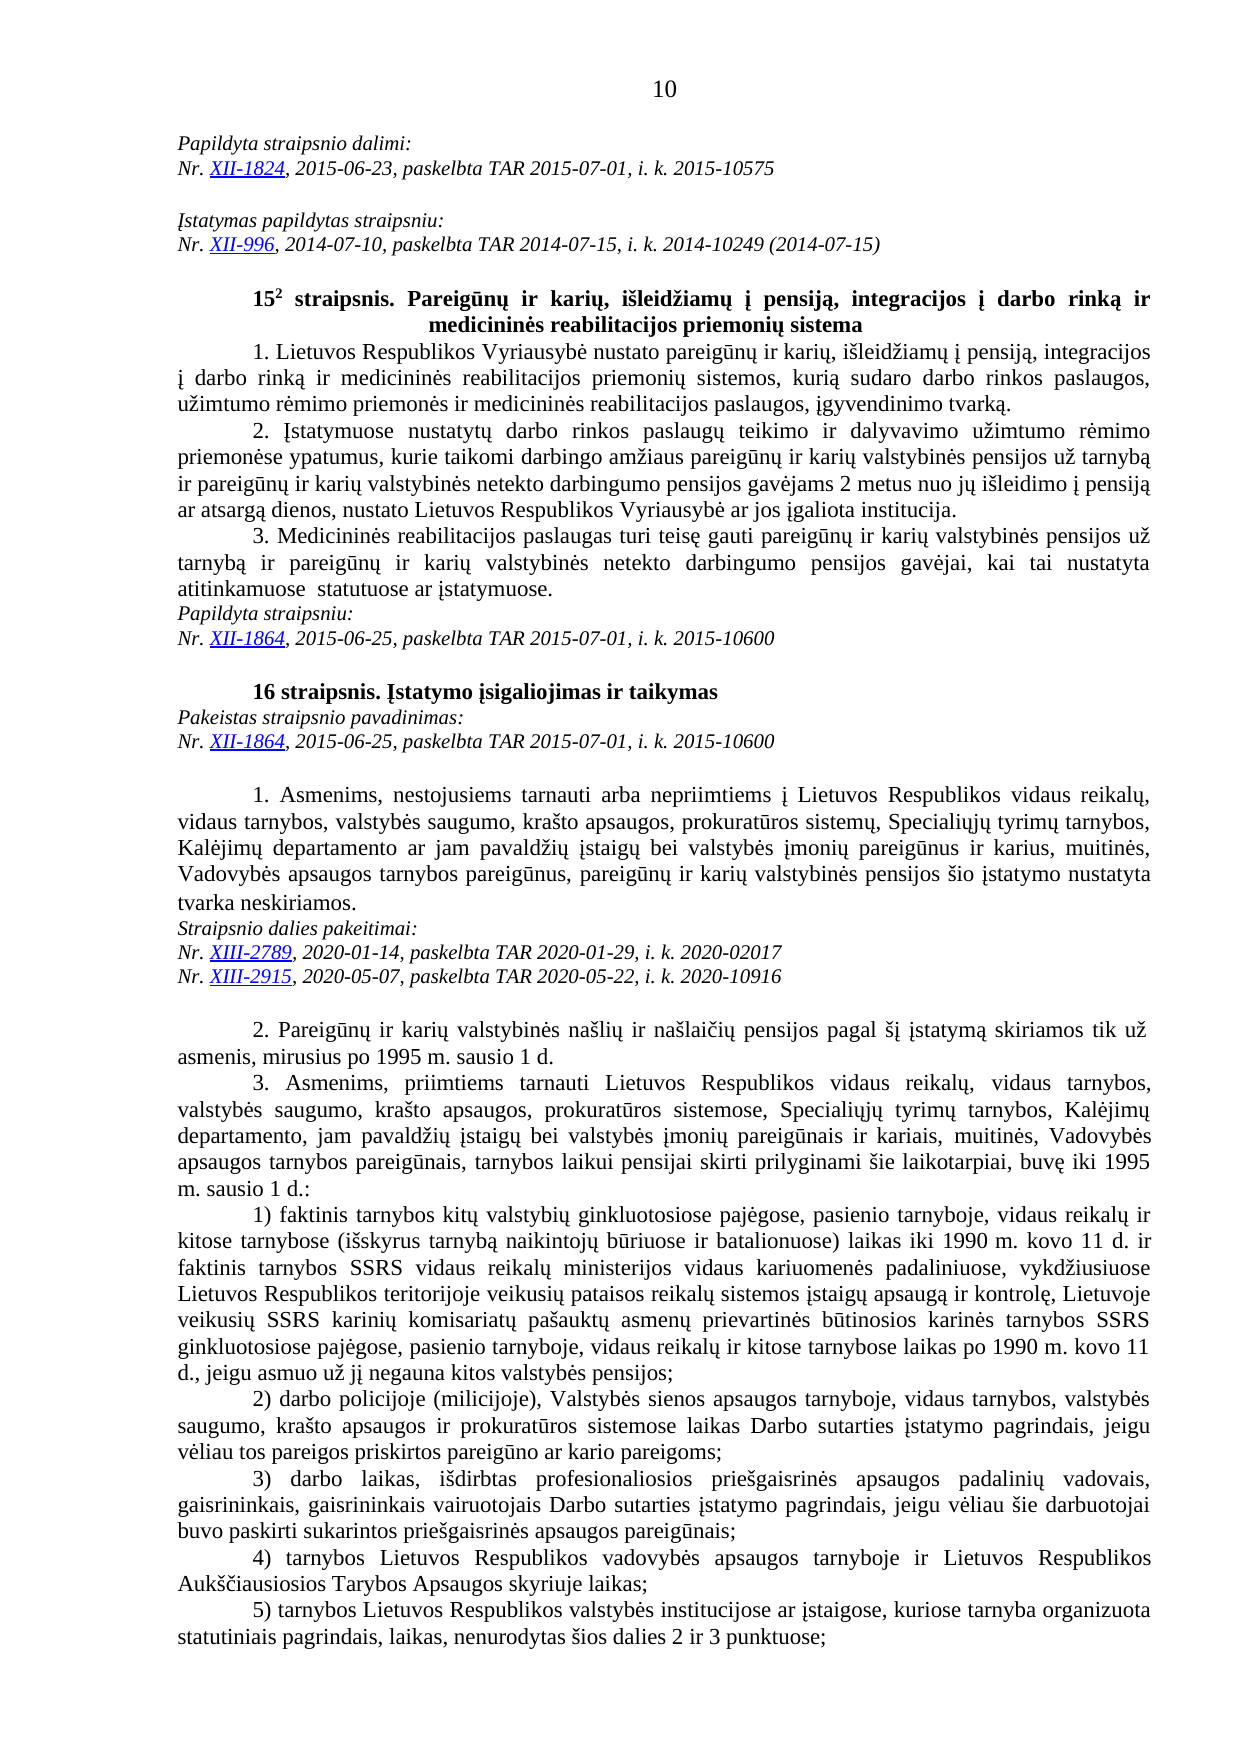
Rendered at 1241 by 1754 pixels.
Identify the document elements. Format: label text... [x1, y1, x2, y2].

text Pakeistas straipsnio pavadinimas: [177, 704, 1152, 729]
text 1) faktinis tarnybos kitų valstybių ginkluotosiose pajėgose, pasienio tarnyboje, vidaus reikalų ir kitose tarnybose (išskyrus tarnybą naikintojų būriuose ir batalionuose) laikas iki 1990 m. kovo 11 d. ir faktinis tarnybos SSRS vidaus reikalų ministerijos vidaus kariuomenės padaliniuose, vykdžiusiuose Lietuvos Respublikos teritorijoje veikusių pataisos reikalų sistemos įstaigų apsaugą ir kontrolę, Lietuvoje veikusių SSRS karinių komisariatų pašauktų asmenų prievartinės būtinosios karinės tarnybos SSRS ginkluotosiose pajėgose, pasienio tarnyboje, vidaus reikalų ir kitose tarnybose laikas po 1990 m. kovo 11 d., jeigu asmuo už jį negauna kitos valstybės pensijos; [177, 1201, 1152, 1386]
text Nr. XII-1864, 2015-06-25, paskelbta TAR 2015-07-01, i. k. 2015-10600 [177, 625, 1152, 649]
text 4) tarnybos Lietuvos Respublikos vadovybės apsaugos tarnyboje ir Lietuvos Respublikos Aukščiausiosios Tarybos Apsaugos skyriuje laikas; [177, 1544, 1152, 1596]
text 3. Medicininės reabilitacijos paslaugas turi teisę gauti pareigūnų ir karių valstybinės pensijos už tarnybą ir pareigūnų ir karių valstybinės netekto darbingumo pensijos gavėjai, kai tai nustatyta atitinkamuose statutuose ar įstatymuose. [177, 522, 1152, 601]
text 3. Asmenims, priimtiems tarnauti Lietuvos Respublikos vidaus reikalų, vidaus tarnybos, valstybės saugumo, krašto apsaugos, prokuratūros sistemose, Specialiųjų tyrimų tarnybos, Kalėjimų departamento, jam pavaldžių įstaigų bei valstybės įmonių pareigūnais ir kariais, muitinės, Vadovybės apsaugos tarnybos pareigūnais, tarnybos laikui pensijai skirti prilyginami šie laikotarpiai, buvę iki 1995 m. sausio 1 d.: [177, 1069, 1152, 1201]
text Nr. XII-1824, 2015-06-23, paskelbta TAR 2015-07-01, i. k. 2015-10575 [177, 155, 1152, 179]
text 16 straipsnis. Įstatymo įsigaliojimas ir taikymas [177, 678, 1149, 704]
text 2. Pareigūnų ir karių valstybinės našlių ir našlaičių pensijos pagal šį įstatymą skiriamos tik už asmenis, mirusius po 1995 m. sausio 1 d. [177, 1017, 1149, 1069]
text 2) darbo policijoje (milicijoje), Valstybės sienos apsaugos tarnyboje, vidaus tarnybos, valstybės saugumo, krašto apsaugos ir prokuratūros sistemose laikas Darbo sutarties įstatymo pagrindais, jeigu vėliau tos pareigos priskirtos pareigūno ar kario pareigoms; [177, 1386, 1152, 1464]
text 2. Įstatymuose nustatytų darbo rinkos paslaugų teikimo ir dalyvavimo užimtumo rėmimo priemonėse ypatumus, kurie taikomi darbingo amžiaus pareigūnų ir karių valstybinės pensijos už tarnybą ir pareigūnų ir karių valstybinės netekto darbingumo pensijos gavėjams 2 metus nuo jų išleidimo į pensiją ar atsargą dienos, nustato Lietuvos Respublikos Vyriausybė ar jos įgaliota institucija. [177, 417, 1152, 522]
text 5) tarnybos Lietuvos Respublikos valstybės institucijose ar įstaigose, kuriose tarnyba organizuota statutiniais pagrindais, laikas, nenurodytas šios dalies 2 ir 3 punktuose; [177, 1596, 1152, 1649]
text Nr. XIII-2789, 2020-01-14, paskelbta TAR 2020-01-29, i. k. 2020-02017 [177, 940, 1152, 964]
text Įstatymas papildytas straipsniu: [177, 208, 1152, 232]
text 1. Asmenims, nestojusiems tarnauti arba nepriimtiems į Lietuvos Respublikos vidaus reikalų, vidaus tarnybos, valstybės saugumo, krašto apsaugos, prokuratūros sistemų, Specialiųjų tyrimų tarnybos, Kalėjimų departamento ar jam pavaldžių įstaigų bei valstybės įmonių pareigūnus ir karius, muitinės, Vadovybės apsaugos tarnybos pareigūnus, pareigūnų ir karių valstybinės pensijos šio įstatymo nustatyta tvarka neskiriamos. [177, 781, 1152, 916]
text Straipsnio dalies pakeitimai: [177, 916, 1152, 940]
text Nr. XII-996, 2014-07-10, paskelbta TAR 2014-07-15, i. k. 2014-10249 (2014-07-15) [177, 232, 1149, 256]
text 152 straipsnis. Pareigūnų ir karių, išleidžiamų į pensiją, integracijos į darbo rinką ir medicininės reabilitacijos priemonių sistema [252, 285, 1152, 338]
text Nr. XII-1864, 2015-06-25, paskelbta TAR 2015-07-01, i. k. 2015-10600 [177, 729, 1152, 753]
text Papildyta straipsnio dalimi: [177, 131, 1152, 155]
text Papildyta straipsniu: [177, 601, 1152, 625]
text 1. Lietuvos Respublikos Vyriausybė nustato pareigūnų ir karių, išleidžiamų į pensiją, integracijos į darbo rinką ir medicininės reabilitacijos priemonių sistemos, kurią sudaro darbo rinkos paslaugos, užimtumo rėmimo priemonės ir medicininės reabilitacijos paslaugos, įgyvendinimo tvarką. [177, 338, 1152, 417]
text Nr. XIII-2915, 2020-05-07, paskelbta TAR 2020-05-22, i. k. 2020-10916 [177, 964, 1152, 988]
text 3) darbo laikas, išdirbtas profesionaliosios priešgaisrinės apsaugos padalinių vadovais, gaisrininkais, gaisrininkais vairuotojais Darbo sutarties įstatymo pagrindais, jeigu vėliau šie darbuotojai buvo paskirti sukarintos priešgaisrinės apsaugos pareigūnais; [177, 1464, 1152, 1544]
